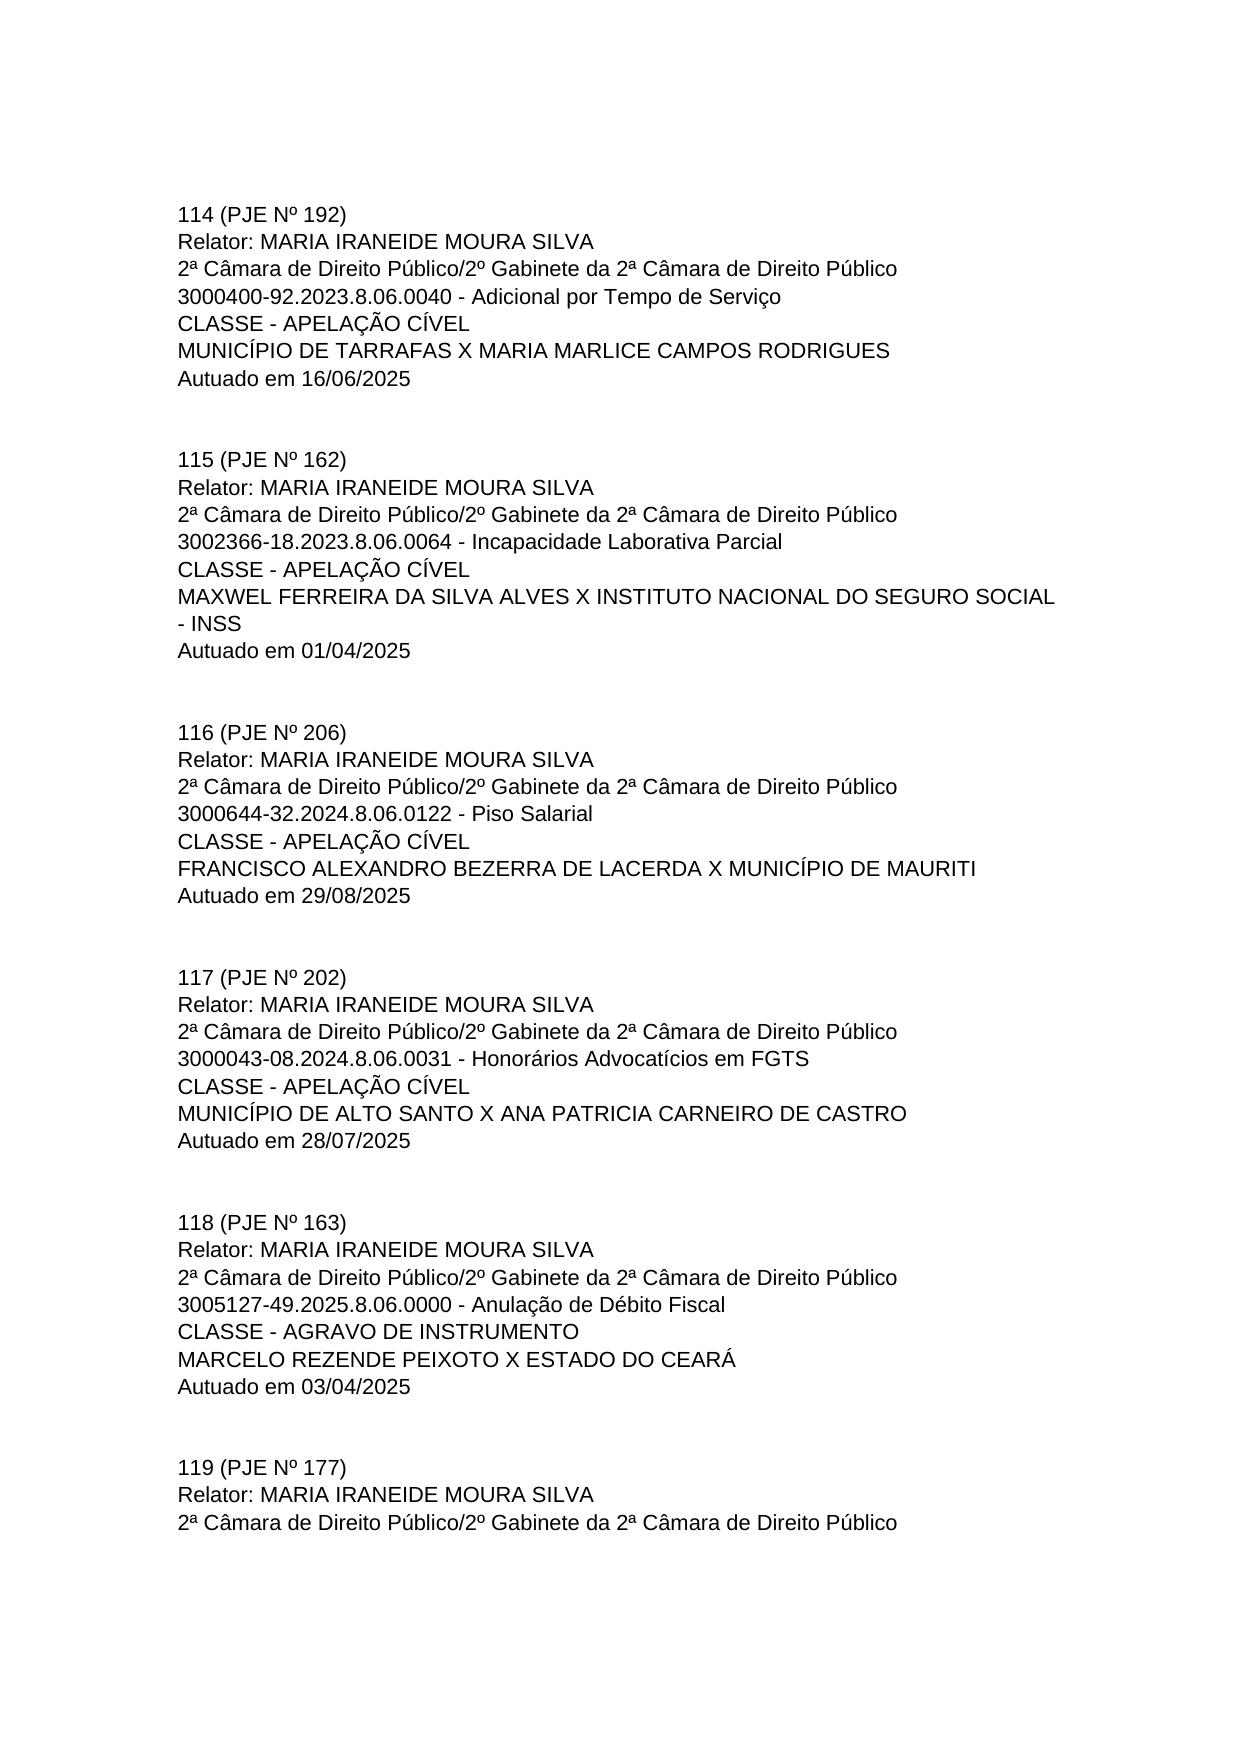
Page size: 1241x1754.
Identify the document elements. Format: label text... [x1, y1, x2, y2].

subtitle 3000644-32.2024.8.06.0122 - Piso Salarial [177, 801, 1063, 826]
subtitle 3005127-49.2025.8.06.0000 - Anulação de Débito Fiscal [177, 1292, 1063, 1317]
text 2ª Câmara de Direito Público/2º Gabinete da 2ª Câmara de Direito Público [177, 256, 1063, 282]
text CLASSE - APELAÇÃO CÍVEL MAXWEL FERREIRA DA SILVA ALVES X INSTITUTO NACIONAL DO SEGURO SOCIAL - INSS [177, 556, 1063, 636]
text Autuado em 01/04/2025 [177, 638, 1063, 663]
text Relator: MARIA IRANEIDE MOURA SILVA [177, 474, 1063, 499]
text 115 (PJE Nº 162) [177, 447, 1063, 472]
text Autuado em 29/08/2025 [177, 883, 1063, 908]
text 118 (PJE Nº 163) [177, 1210, 1063, 1235]
text 2ª Câmara de Direito Público/2º Gabinete da 2ª Câmara de Direito Público [177, 1509, 1063, 1535]
text 119 (PJE Nº 177) [177, 1455, 1063, 1480]
text Relator: MARIA IRANEIDE MOURA SILVA [177, 229, 1063, 254]
text 2ª Câmara de Direito Público/2º Gabinete da 2ª Câmara de Direito Público [177, 1264, 1063, 1289]
text 2ª Câmara de Direito Público/2º Gabinete da 2ª Câmara de Direito Público [177, 774, 1063, 799]
text CLASSE - AGRAVO DE INSTRUMENTO MARCELO REZENDE PEIXOTO X ESTADO DO CEARÁ [177, 1319, 1063, 1372]
subtitle 3000043-08.2024.8.06.0031 - Honorários Advocatícios em FGTS [177, 1046, 1063, 1072]
text Autuado em 16/06/2025 [177, 366, 1063, 391]
text 117 (PJE Nº 202) [177, 965, 1063, 990]
text Autuado em 28/07/2025 [177, 1128, 1063, 1154]
text 2ª Câmara de Direito Público/2º Gabinete da 2ª Câmara de Direito Público [177, 502, 1063, 527]
text Relator: MARIA IRANEIDE MOURA SILVA [177, 747, 1063, 772]
text CLASSE - APELAÇÃO CÍVEL MUNICÍPIO DE ALTO SANTO X ANA PATRICIA CARNEIRO DE CASTRO [177, 1074, 1063, 1126]
subtitle 3002366-18.2023.8.06.0064 - Incapacidade Laborativa Parcial [177, 529, 1063, 554]
text CLASSE - APELAÇÃO CÍVEL MUNICÍPIO DE TARRAFAS X MARIA MARLICE CAMPOS RODRIGUES [177, 311, 1063, 364]
text 2ª Câmara de Direito Público/2º Gabinete da 2ª Câmara de Direito Público [177, 1019, 1063, 1044]
text Relator: MARIA IRANEIDE MOURA SILVA [177, 992, 1063, 1017]
subtitle 3000400-92.2023.8.06.0040 - Adicional por Tempo de Serviço [177, 283, 1063, 309]
text Relator: MARIA IRANEIDE MOURA SILVA [177, 1482, 1063, 1508]
text CLASSE - APELAÇÃO CÍVEL FRANCISCO ALEXANDRO BEZERRA DE LACERDA X MUNICÍPIO DE MAURITI [177, 829, 1063, 881]
text 114 (PJE Nº 192) [177, 202, 1063, 227]
text Autuado em 03/04/2025 [177, 1374, 1063, 1399]
text Relator: MARIA IRANEIDE MOURA SILVA [177, 1237, 1063, 1262]
text 116 (PJE Nº 206) [177, 719, 1063, 745]
